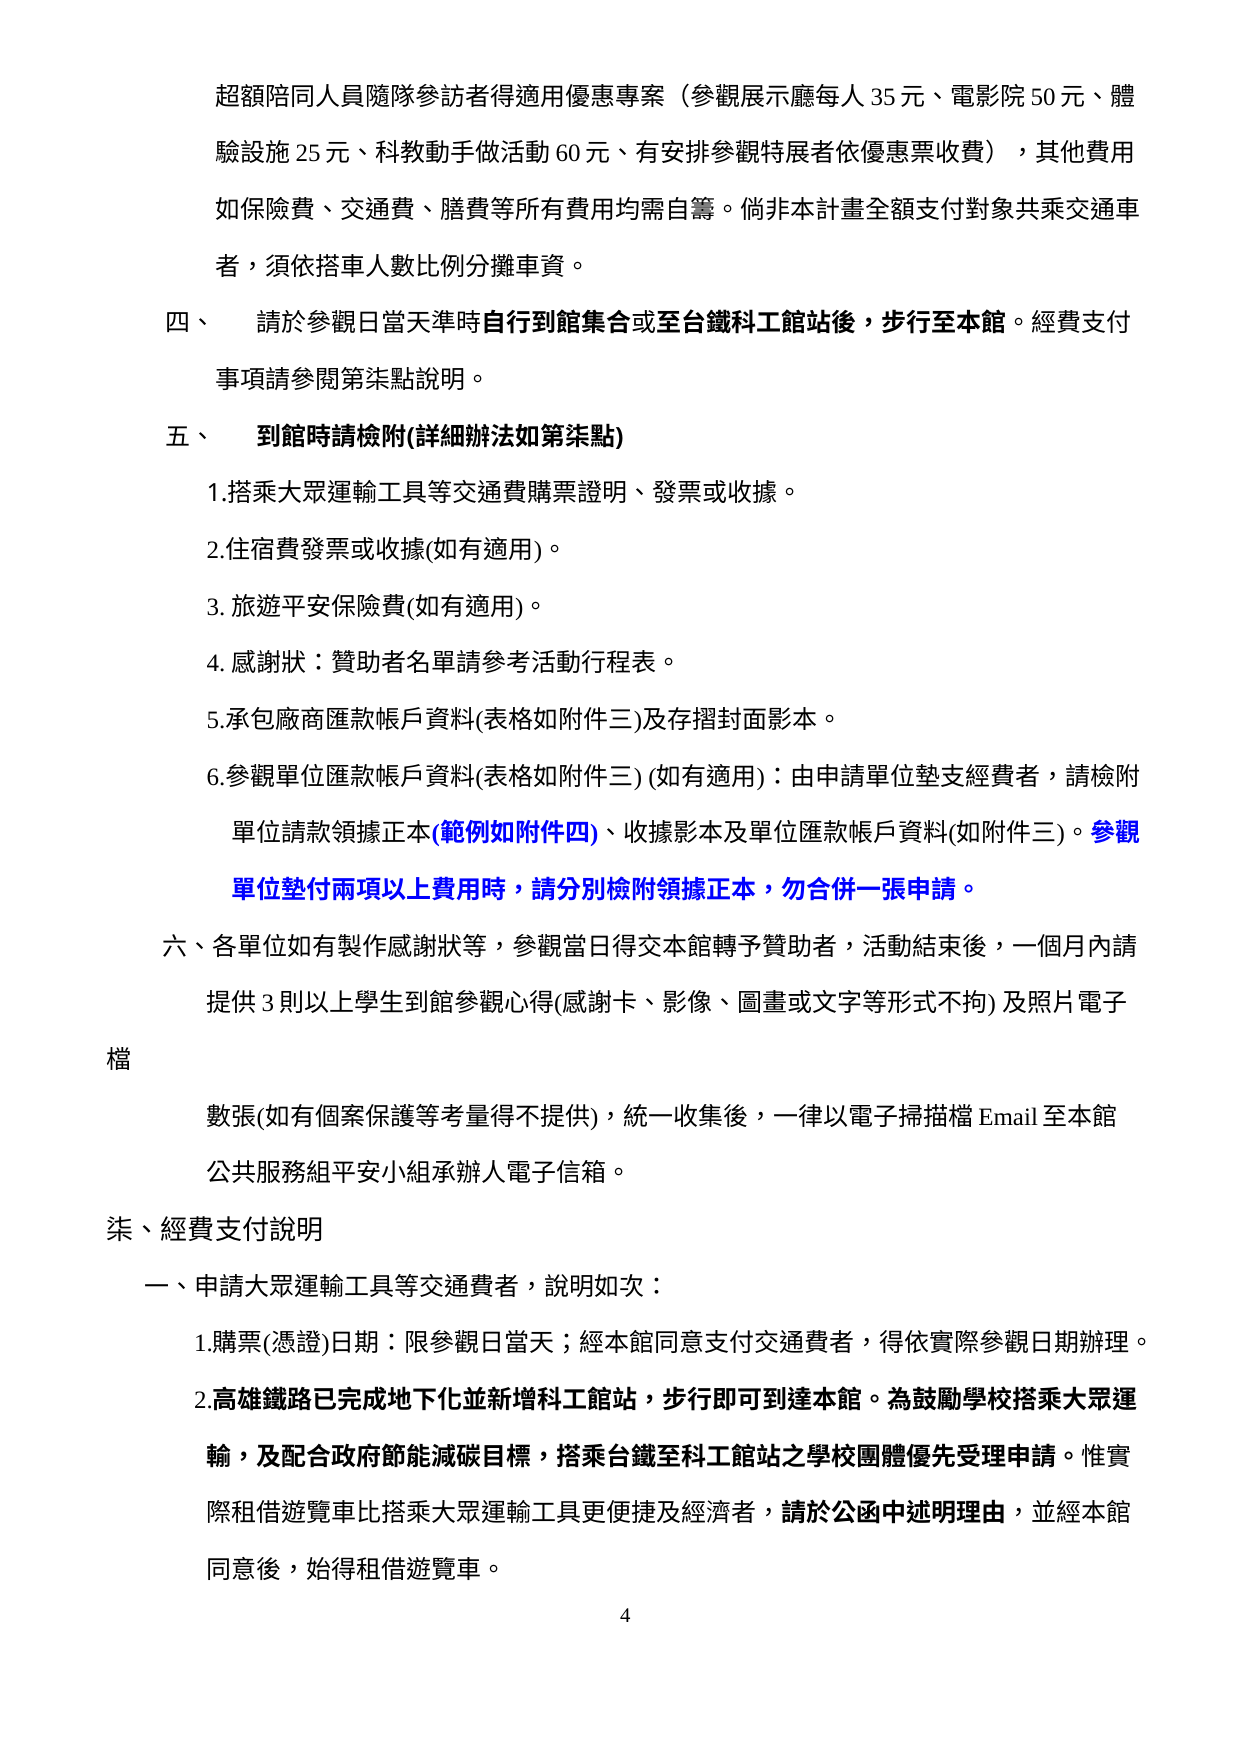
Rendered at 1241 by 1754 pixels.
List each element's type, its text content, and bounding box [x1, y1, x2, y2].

text 六、各單位如有製作感謝狀等，參觀當日得交本館轉予贊助者，活動結束後，一個月內請 [106, 916, 1144, 972]
text 1.購票(憑證)日期：限參觀日當天；經本館同意支付交通費者，得依實際參觀日期辦理。 [106, 1312, 1144, 1369]
text 一、申請大眾運輸工具等交通費者，說明如次： [144, 1256, 1144, 1312]
text 公共服務組平安小組承辦人電子信箱。 [106, 1142, 1144, 1199]
text 2.住宿費發票或收據(如有適用)。 [206, 519, 1144, 576]
text 1.搭乘大眾運輸工具等交通費購票證明、發票或收據。 [206, 462, 1144, 519]
text 超額陪同人員隨隊參訪者得適用優惠專案（參觀展示廳每人35元、電影院50元、體驗設施25元、科教動手做活動60元、有安排參觀特展者依優惠票收費），其他費用如保險費、交通費、膳費等所有費用均需自籌。倘非本計畫全額支付對象共乘交通車者，須依搭車人數比例分攤車資。 [215, 66, 1144, 292]
text 柒、經費支付說明 [106, 1199, 1144, 1256]
text 4. 感謝狀：贊助者名單請參考活動行程表。 [206, 632, 1144, 689]
text 6.參觀單位匯款帳戶資料(表格如附件三) (如有適用)：由申請單位墊支經費者，請檢附單位請款領據正本(範例如附件四)、收據影本及單位匯款帳戶資料(如附件三)。參觀單位墊付兩項以上費用時，請分別檢附領據正本，勿合併一張申請。 [206, 746, 1144, 916]
list 到館時請檢附(詳細辦法如第柒點) [165, 406, 1144, 462]
text 3. 旅遊平安保險費(如有適用)。 [206, 576, 1144, 632]
text 數張(如有個案保護等考量得不提供)，統一收集後，一律以電子掃描檔Email至本館 [106, 1086, 1144, 1142]
text 2.高雄鐵路已完成地下化並新增科工館站，步行即可到達本館。為鼓勵學校搭乘大眾運輸，及配合政府節能減碳目標，搭乘台鐵至科工館站之學校團體優先受理申請。惟實際租借遊覽車比搭乘大眾運輸工具更便捷及經濟者，請於公函中述明理由，並經本館同意後，始得租借遊覽車。 [194, 1369, 1144, 1596]
text 提供3則以上學生到館參觀心得(感謝卡、影像、圖畫或文字等形式不拘) 及照片電子檔 [106, 972, 1144, 1086]
list 請於參觀日當天準時自行到館集合或至台鐵科工館站後，步行至本館。經費支付事項請參閱第柒點說明。 [165, 292, 1144, 406]
text 5.承包廠商匯款帳戶資料(表格如附件三)及存摺封面影本。 [206, 689, 1144, 746]
